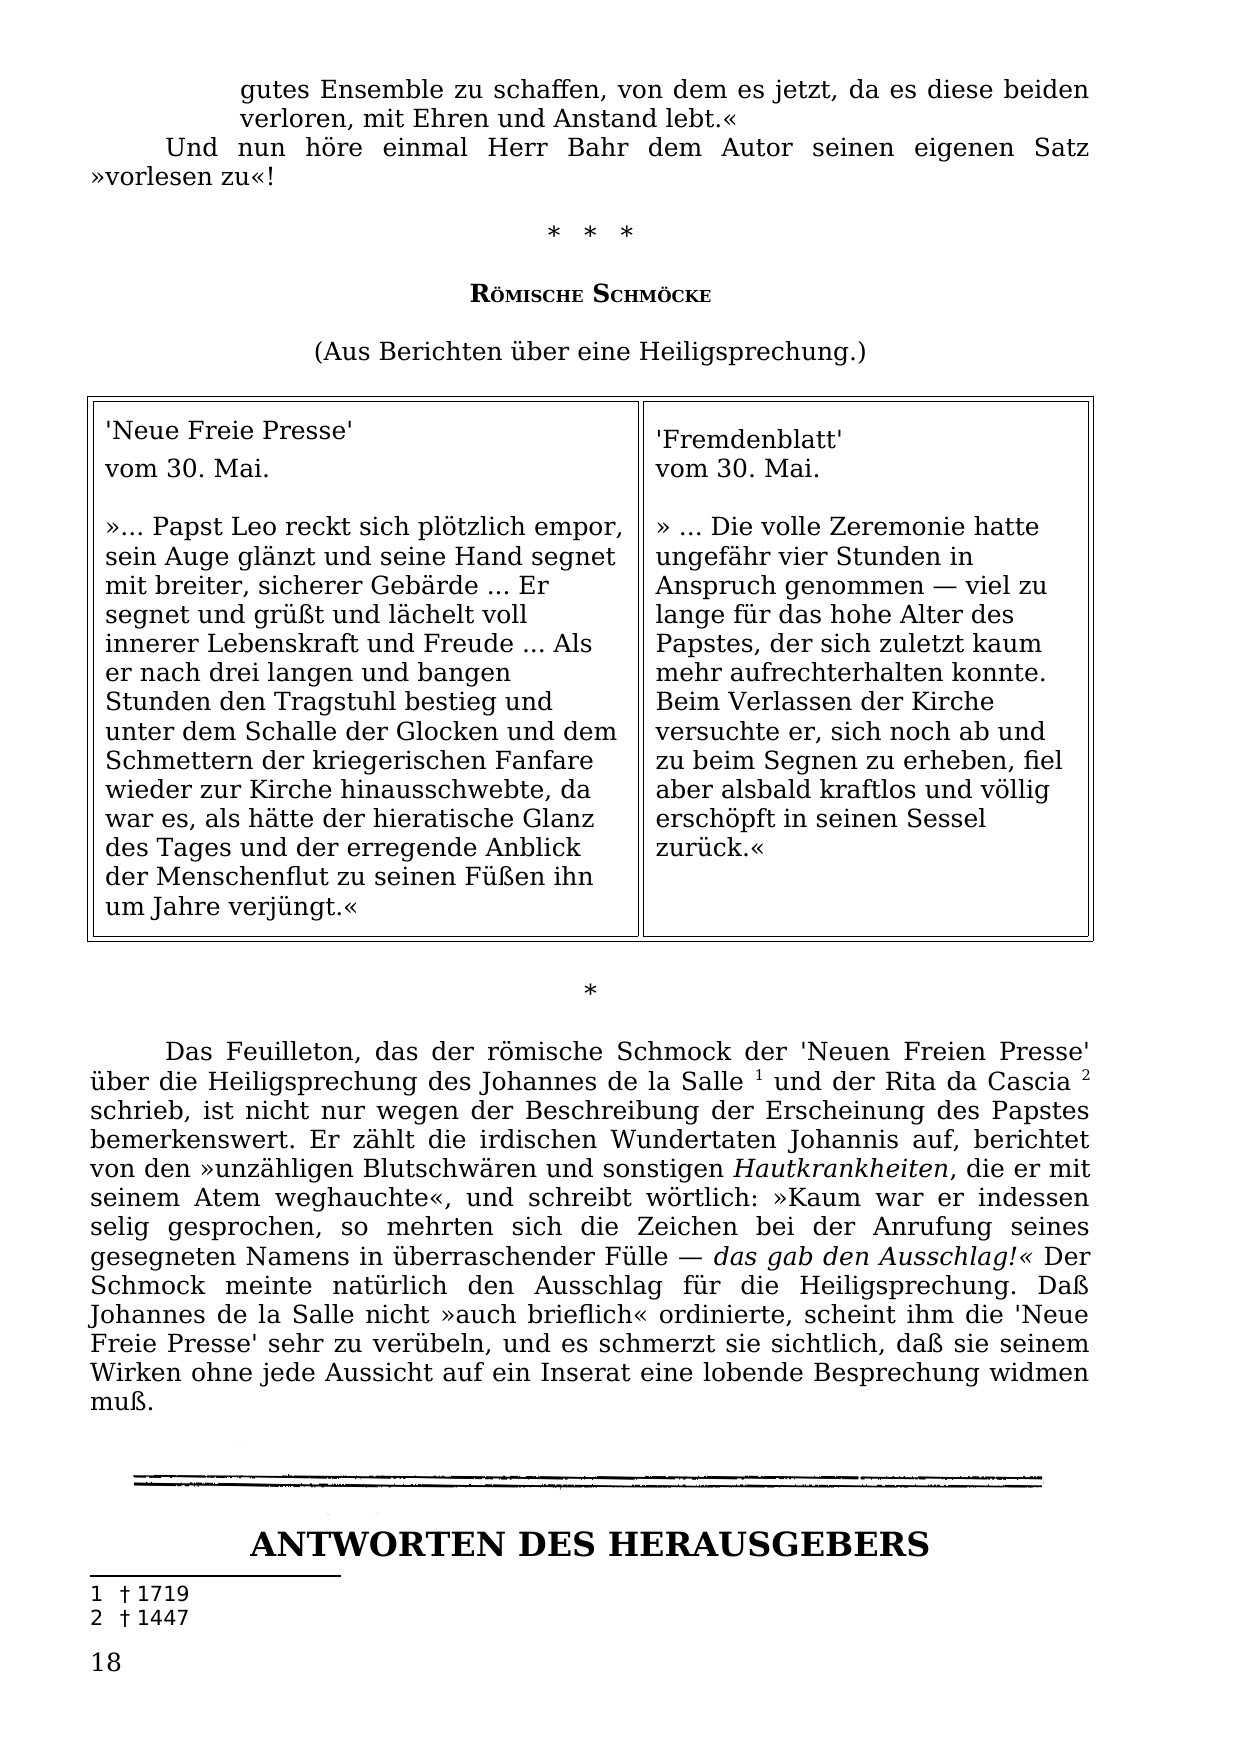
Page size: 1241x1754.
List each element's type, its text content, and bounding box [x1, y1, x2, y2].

text Römische Schmöcke [90, 250, 1091, 308]
text (Aus Berichten über eine Heiligsprechung.) [90, 337, 1091, 367]
text † 1719 [90, 1582, 1091, 1606]
text Und nun höre einmal Herr Bahr dem Autor seinen eigenen Satz »vorlesen zu«! [90, 133, 1091, 192]
table_header 'Fremdenblatt' vom 30. Mai. » ... Die volle Zeremonie hatte ungefähr vier Stunden in Anspruch genommen — viel zu lange für das hohe Alter des Papstes, der sich zuletzt kaum mehr aufrechterhalten konnte. Beim Verlassen der Kirche versuchte er, sich noch ab und zu beim Segnen zu erheben, fiel aber alsbald kraftlos und völlig erschöpft in seinen Sessel zurück.« [640, 397, 1091, 936]
text * * * [90, 221, 1091, 250]
table_header 'Neue Freie Presse' vom 30. Mai. »... Papst Leo reckt sich plötzlich empor, sein Auge glänzt und seine Hand segnet mit breiter, sicherer Gebärde ... Er segnet und grüßt und lächelt voll innerer Lebenskraft und Freude ... Als er nach drei langen und bangen Stunden den Tragstuhl bestieg und unter dem Schalle der Glocken und dem Schmettern der kriegerischen Fanfare wieder zur Kirche hinausschwebte, da war es, als hätte der hieratische Glanz des Tages und der erregende Anblick der Menschenflut zu seinen Füßen ihn um Jahre verjüngt.« [90, 397, 640, 936]
text Das Feuilleton, das der römische Schmock der 'Neuen Freien Presse' über die Heiligsprechung des Johannes de la Salle und der Rita da Cascia schrieb, ist nicht nur wegen der Beschreibung der Erscheinung des Papstes bemerkenswert. Er zählt die irdischen Wundertaten Johannis auf, berichtet von den »unzähligen Blutschwären und sonstigen Hautkrankheiten, die er mit seinem Atem weghauchte«, und schreibt wörtlich: »Kaum war er indessen selig gesprochen, so mehrten sich die Zeichen bei der Anrufung seines gesegneten Namens in überraschender Fülle — das gab den Ausschlag!« Der Schmock meinte natürlich den Ausschlag für die Heiligsprechung. Daß Johannes de la Salle nicht »auch brieflich« ordinierte, scheint ihm die 'Neue Freie Presse' sehr zu verübeln, und es schmerzt sie sichtlich, daß sie seinem Wirken ohne jede Aussicht auf ein Inserat eine lobende Besprechung widmen muß. [90, 1037, 1091, 1417]
text ANTWORTEN DES HERAUSGEBERS [90, 1524, 1091, 1564]
text gutes Ensemble zu schaffen, von dem es jetzt, da es diese beiden verloren, mit Ehren und Anstand lebt.« [240, 75, 1091, 133]
text † 1447 [90, 1606, 1091, 1631]
picture [87, 1445, 1094, 1524]
text * [90, 979, 1091, 1008]
